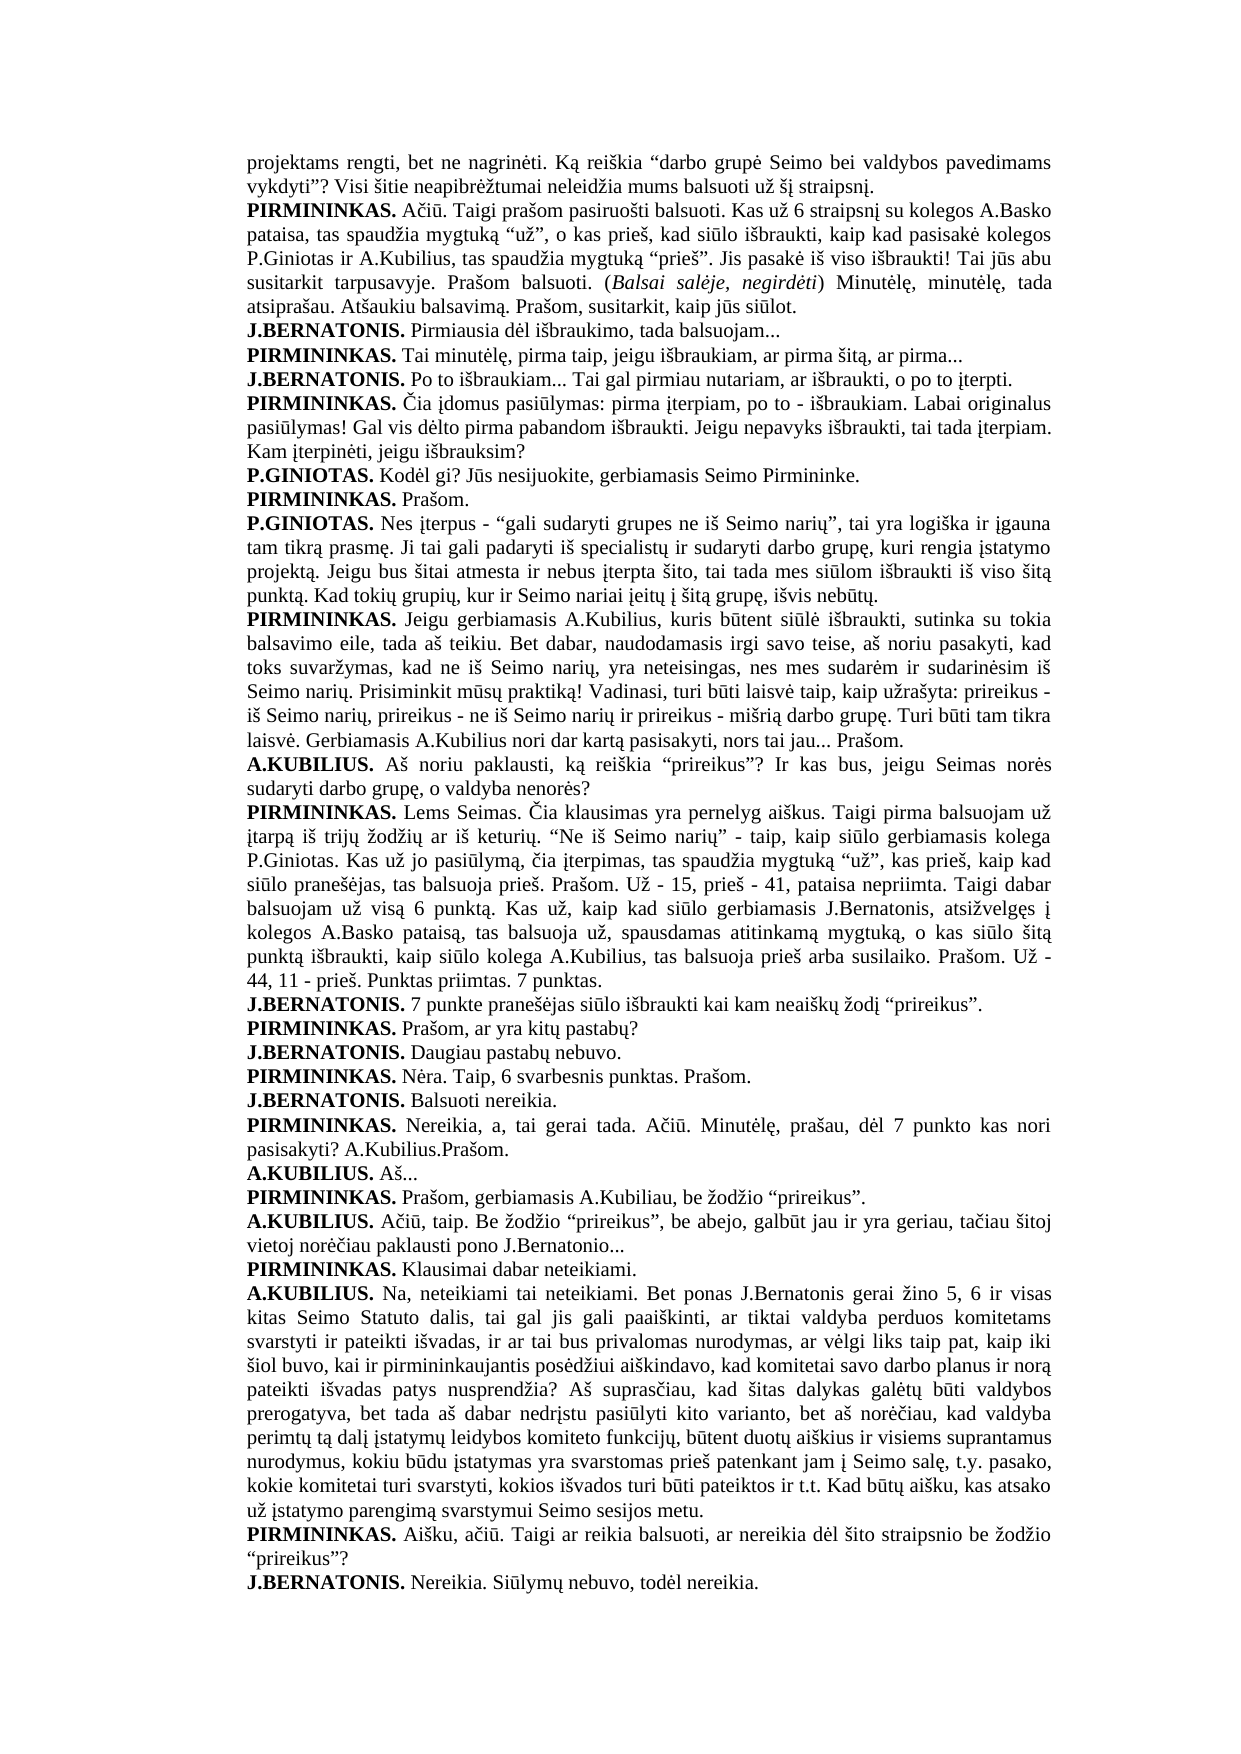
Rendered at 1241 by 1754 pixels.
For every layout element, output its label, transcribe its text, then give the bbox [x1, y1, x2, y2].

text J.BERNATONIS. Nereikia. Siūlymų nebuvo, todėl nereikia. [247, 1570, 1053, 1594]
text J.BERNATONIS. Balsuoti nereikia. [247, 1088, 1053, 1112]
text PIRMININKAS. Prašom, gerbiamasis A.Kubiliau, be žodžio “prireikus”. [247, 1185, 1053, 1209]
text A.KUBILIUS. Aš noriu paklausti, ką reiškia “prireikus”? Ir kas bus, jeigu Seimas norės sudaryti darbo grupę, o valdyba nenorės? [247, 752, 1053, 800]
text J.BERNATONIS. Daugiau pastabų nebuvo. [247, 1040, 1053, 1064]
text PIRMININKAS. Nėra. Taip, 6 svarbesnis punktas. Prašom. [247, 1064, 1053, 1088]
text A.KUBILIUS. Na, neteikiami tai neteikiami. Bet ponas J.Bernatonis gerai žino 5, 6 ir visas kitas Seimo Statuto dalis, tai gal jis gali paaiškinti, ar tiktai valdyba perduos komitetams svarstyti ir pateikti išvadas, ir ar tai bus privalomas nurodymas, ar vėlgi liks taip pat, kaip iki šiol buvo, kai ir pirmininkaujantis posėdžiui aiškindavo, kad komitetai savo darbo planus ir norą pateikti išvadas patys nusprendžia? Aš suprasčiau, kad šitas dalykas galėtų būti valdybos prerogatyva, bet tada aš dabar nedrįstu pasiūlyti kito varianto, bet aš norėčiau, kad valdyba perimtų tą dalį įstatymų leidybos komiteto funkcijų, būtent duotų aiškius ir visiems suprantamus nurodymus, kokiu būdu įstatymas yra svarstomas prieš patenkant jam į Seimo salę, t.y. pasako, kokie komitetai turi svarstyti, kokios išvados turi būti pateiktos ir t.t. Kad būtų aišku, kas atsako už įstatymo parengimą svarstymui Seimo sesijos metu. [247, 1281, 1053, 1522]
text A.KUBILIUS. Aš... [247, 1161, 1053, 1185]
text P.GINIOTAS. Nes įterpus - “gali sudaryti grupes ne iš Seimo narių”, tai yra logiška ir įgauna tam tikrą prasmę. Ji tai gali padaryti iš specialistų ir sudaryti darbo grupę, kuri rengia įstatymo projektą. Jeigu bus šitai atmesta ir nebus įterpta šito, tai tada mes siūlom išbraukti iš viso šitą punktą. Kad tokių grupių, kur ir Seimo nariai įeitų į šitą grupę, išvis nebūtų. [247, 511, 1053, 607]
text J.BERNATONIS. Pirmiausia dėl išbraukimo, tada balsuojam... [247, 318, 1053, 342]
text projektams rengti, bet ne nagrinėti. Ką reiškia “darbo grupė Seimo bei valdybos pavedimams vykdyti”? Visi šitie neapibrėžtumai neleidžia mums balsuoti už šį straipsnį. [247, 150, 1053, 198]
text PIRMININKAS. Lems Seimas. Čia klausimas yra pernelyg aiškus. Taigi pirma balsuojam už įtarpą iš trijų žodžių ar iš keturių. “Ne iš Seimo narių” - taip, kaip siūlo gerbiamasis kolega P.Giniotas. Kas už jo pasiūlymą, čia įterpimas, tas spaudžia mygtuką “už”, kas prieš, kaip kad siūlo pranešėjas, tas balsuoja prieš. Prašom. Už - 15, prieš - 41, pataisa nepriimta. Taigi dabar balsuojam už visą 6 punktą. Kas už, kaip kad siūlo gerbiamasis J.Bernatonis, atsižvelgęs į kolegos A.Basko pataisą, tas balsuoja už, spausdamas atitinkamą mygtuką, o kas siūlo šitą punktą išbraukti, kaip siūlo kolega A.Kubilius, tas balsuoja prieš arba susilaiko. Prašom. Už - 44, 11 - prieš. Punktas priimtas. 7 punktas. [247, 800, 1053, 992]
text J.BERNATONIS. 7 punkte pranešėjas siūlo išbraukti kai kam neaiškų žodį “prireikus”. [247, 992, 1053, 1016]
text PIRMININKAS. Prašom, ar yra kitų pastabų? [247, 1016, 1053, 1040]
text PIRMININKAS. Klausimai dabar neteikiami. [247, 1257, 1053, 1281]
text PIRMININKAS. Ačiū. Taigi prašom pasiruošti balsuoti. Kas už 6 straipsnį su kolegos A.Basko pataisa, tas spaudžia mygtuką “už”, o kas prieš, kad siūlo išbraukti, kaip kad pasisakė kolegos P.Giniotas ir A.Kubilius, tas spaudžia mygtuką “prieš”. Jis pasakė iš viso išbraukti! Tai jūs abu susitarkit tarpusavyje. Prašom balsuoti. (Balsai salėje, negirdėti) Minutėlę, minutėlę, tada atsiprašau. Atšaukiu balsavimą. Prašom, susitarkit, kaip jūs siūlot. [247, 198, 1053, 318]
text PIRMININKAS. Nereikia, a, tai gerai tada. Ačiū. Minutėlę, prašau, dėl 7 punkto kas nori pasisakyti? A.Kubilius.Prašom. [247, 1112, 1053, 1161]
text PIRMININKAS. Jeigu gerbiamasis A.Kubilius, kuris būtent siūlė išbraukti, sutinka su tokia balsavimo eile, tada aš teikiu. Bet dabar, naudodamasis irgi savo teise, aš noriu pasakyti, kad toks suvaržymas, kad ne iš Seimo narių, yra neteisingas, nes mes sudarėm ir sudarinėsim iš Seimo narių. Prisiminkit mūsų praktiką! Vadinasi, turi būti laisvė taip, kaip užrašyta: prireikus - iš Seimo narių, prireikus - ne iš Seimo narių ir prireikus - mišrią darbo grupę. Turi būti tam tikra laisvė. Gerbiamasis A.Kubilius nori dar kartą pasisakyti, nors tai jau... Prašom. [247, 607, 1053, 752]
text PIRMININKAS. Aišku, ačiū. Taigi ar reikia balsuoti, ar nereikia dėl šito straipsnio be žodžio “prireikus”? [247, 1522, 1053, 1570]
text J.BERNATONIS. Po to išbraukiam... Tai gal pirmiau nutariam, ar išbraukti, o po to įterpti. [247, 367, 1053, 391]
text A.KUBILIUS. Ačiū, taip. Be žodžio “prireikus”, be abejo, galbūt jau ir yra geriau, tačiau šitoj vietoj norėčiau paklausti pono J.Bernatonio... [247, 1209, 1053, 1257]
text PIRMININKAS. Tai minutėlę, pirma taip, jeigu išbraukiam, ar pirma šitą, ar pirma... [247, 342, 1053, 367]
text PIRMININKAS. Prašom. [247, 487, 1053, 511]
text PIRMININKAS. Čia įdomus pasiūlymas: pirma įterpiam, po to - išbraukiam. Labai originalus pasiūlymas! Gal vis dėlto pirma pabandom išbraukti. Jeigu nepavyks išbraukti, tai tada įterpiam. Kam įterpinėti, jeigu išbrauksim? [247, 391, 1053, 463]
text P.GINIOTAS. Kodėl gi? Jūs nesijuokite, gerbiamasis Seimo Pirmininke. [247, 463, 1053, 487]
